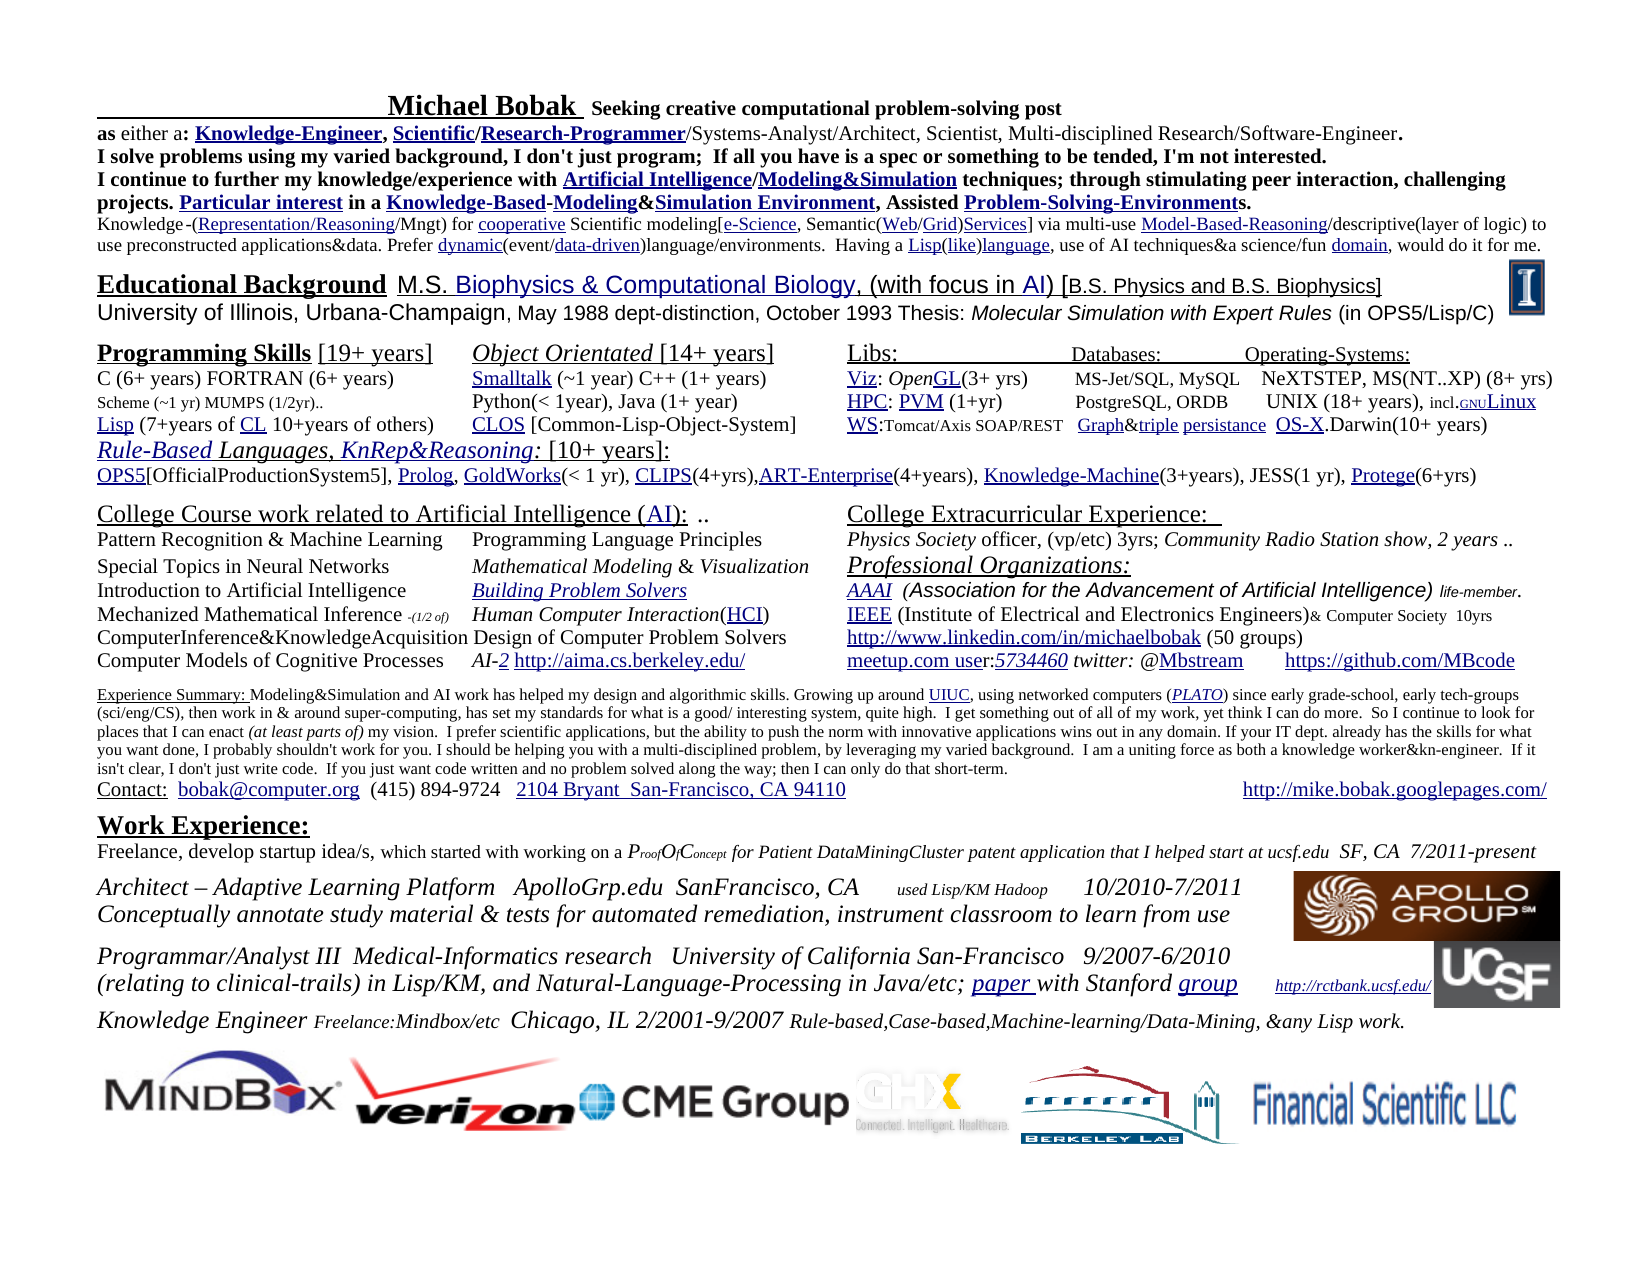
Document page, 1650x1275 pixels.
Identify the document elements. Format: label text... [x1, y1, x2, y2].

picture [1293, 871, 1561, 1008]
text Contact: bobak@computer.org (415) 894-9724 2104 Bryant San-Francisco, CA 94110 http://mike.bobak.googlepages.com/ [97, 778, 1556, 801]
text ComputerInference&KnowledgeAcquisition Design of Computer Problem Solvers http://www.linkedin.com/in/michaelbobak (50 groups) [97, 626, 1556, 649]
picture [1250, 1078, 1523, 1132]
text Knowledge -(Representation/Reasoning/Mngt) for cooperative Scientific modeling[e-Science, Semantic(Web/Grid)Services] via multi-use Model-Based-Reasoning/descriptive(layer of logic) to use preconstructed applications&data. Prefer dynamic(event/data-driven)language/environments. Having a Lisp(like)language, use of AI techniques&a science/fun domain, would do it for me. [97, 214, 1556, 255]
text Programming Skills [19+ years] Object Orientated [14+ years] Libs: Databases: Operating-Systems: [97, 339, 1556, 366]
text Scheme (~1 yr) MUMPS (1/2yr).. Python(< 1year), Java (1+ year) HPC: PVM (1+yr) PostgreSQL, ORDB UNIX (18+ years), incl.GNULinux [97, 389, 1556, 413]
text Educational Background M.S. Biophysics & Computational Biology, (with focus in AI) [B.S. Physics and B.S. Biophysics] [97, 269, 1507, 299]
text University of Illinois, Urbana-Champaign, May 1988 dept-distinction, October 1993 Thesis: Molecular Simulation with Expert Rules (in OPS5/Lisp/C) [97, 299, 1556, 325]
text as either a: Knowledge-Engineer, Scientific/Research-Programmer/Systems-Analyst/Architect, Scientist, Multi-disciplined Research/Software-Engineer. [97, 121, 1556, 144]
text Mechanized Mathematical Inference -(1/2 of) Human Computer Interaction(HCI) IEEE (Institute of Electrical and Electronics Engineers)& Computer Society 10yrs [97, 602, 1556, 626]
text Conceptually annotate study material & tests for automated remediation, instrument classroom to learn from use [97, 900, 1293, 928]
text Introduction to Artificial Intelligence Building Problem Solvers AAAI (Association for the Advancement of Artificial Intelligence) life-member. [97, 579, 1556, 602]
text Special Topics in Neural Networks Mathematical Modeling & Visualization Professional Organizations: [97, 551, 1556, 579]
text College Course work related to Artificial Intelligence (AI): .. College Extracurricular Experience: [97, 500, 1556, 528]
text Architect – Adaptive Learning Platform ApolloGrp.edu SanFrancisco, CA used Lisp/KM Hadoop 10/2010-7/2011 [97, 873, 1293, 900]
text Freelance, develop startup idea/s, which started with working on a ProofOfConcept for Patient DataMiningCluster patent application that I helped start at ucsf.edu SF, CA 7/2011-present [97, 840, 1556, 863]
picture [1021, 1066, 1240, 1144]
text I continue to further my knowledge/experience with Artificial Intelligence/Modeling&Simulation techniques; through stimulating peer interaction, challenging projects. Particular interest in a Knowledge-Based-Modeling&Simulation Environment, Assisted Problem-Solving-Environments. [97, 168, 1556, 214]
text Programmar/Analyst III Medical-Informatics research University of California San-Francisco 9/2007-6/2010 [97, 942, 1433, 969]
text Knowledge Engineer Freelance:Mindbox/etc Chicago, IL 2/2001-9/2007 Rule-based,Case-based,Machine-learning/Data-Mining, &any Lisp work. [97, 1007, 1556, 1057]
picture [103, 1047, 1016, 1139]
text Rule-Based Languages, KnRep&Reasoning: [10+ years]: [97, 436, 1556, 463]
text C (6+ years) FORTRAN (6+ years) Smalltalk (~1 year) C++ (1+ years) Viz: OpenGL(3+ yrs) MS-Jet/SQL, MySQL NeXTSTEP, MS(NT..XP) (8+ yrs) [97, 366, 1556, 389]
text I solve problems using my varied background, I don't just program; If all you have is a spec or something to be tended, I'm not interested. [97, 144, 1556, 168]
text Michael Bobak Seeking creative computational problem-solving post [97, 89, 1556, 121]
picture [1507, 257, 1546, 318]
text Work Experience: [97, 810, 1556, 840]
text Computer Models of Cognitive Processes AI-2 http://aima.cs.berkeley.edu/ meetup.com user:5734460 twitter: @Mbstream https://github.com/MBcode [97, 649, 1556, 672]
text Experience Summary: Modeling&Simulation and AI work has helped my design and algorithmic skills. Growing up around UIUC, using networked computers (PLATO) since early grade-school, early tech-groups (sci/eng/CS), then work in & around super-computing, has set my standards for what is a good/ interesting system, quite high. I get something out of all of my work, yet think I can do more. So I continue to look for places that I can enact (at least parts of) my vision. I prefer scientific applications, but the ability to push the norm with innovative applications wins out in any domain. If your IT dept. already has the skills for what you want done, I probably shouldn't work for you. I should be helping you with a multi-disciplined problem, by leveraging my varied background. I am a uniting force as both a knowledge worker&kn-engineer. If it isn't clear, I don't just write code. If you just want code written and no problem solved along the way; then I can only do that short-term. [97, 686, 1556, 778]
text (relating to clinical-trails) in Lisp/KM, and Natural-Language-Processing in Java/etc; paper with Stanford group http://rctbank.ucsf.edu/ [97, 969, 1433, 997]
text OPS5[OfficialProductionSystem5], Prolog, GoldWorks(< 1 yr), CLIPS(4+yrs),ART-Enterprise(4+years), Knowledge-Machine(3+years), JESS(1 yr), Protege(6+yrs) [97, 463, 1556, 487]
text Lisp (7+years of CL 10+years of others) CLOS [Common-Lisp-Object-System] WS:Tomcat/Axis SOAP/REST Graph&triple persistance OS-X.Darwin(10+ years) [97, 413, 1556, 436]
text Pattern Recognition & Machine Learning Programming Language Principles Physics Society officer, (vp/etc) 3yrs; Community Radio Station show, 2 years .. [97, 528, 1556, 551]
